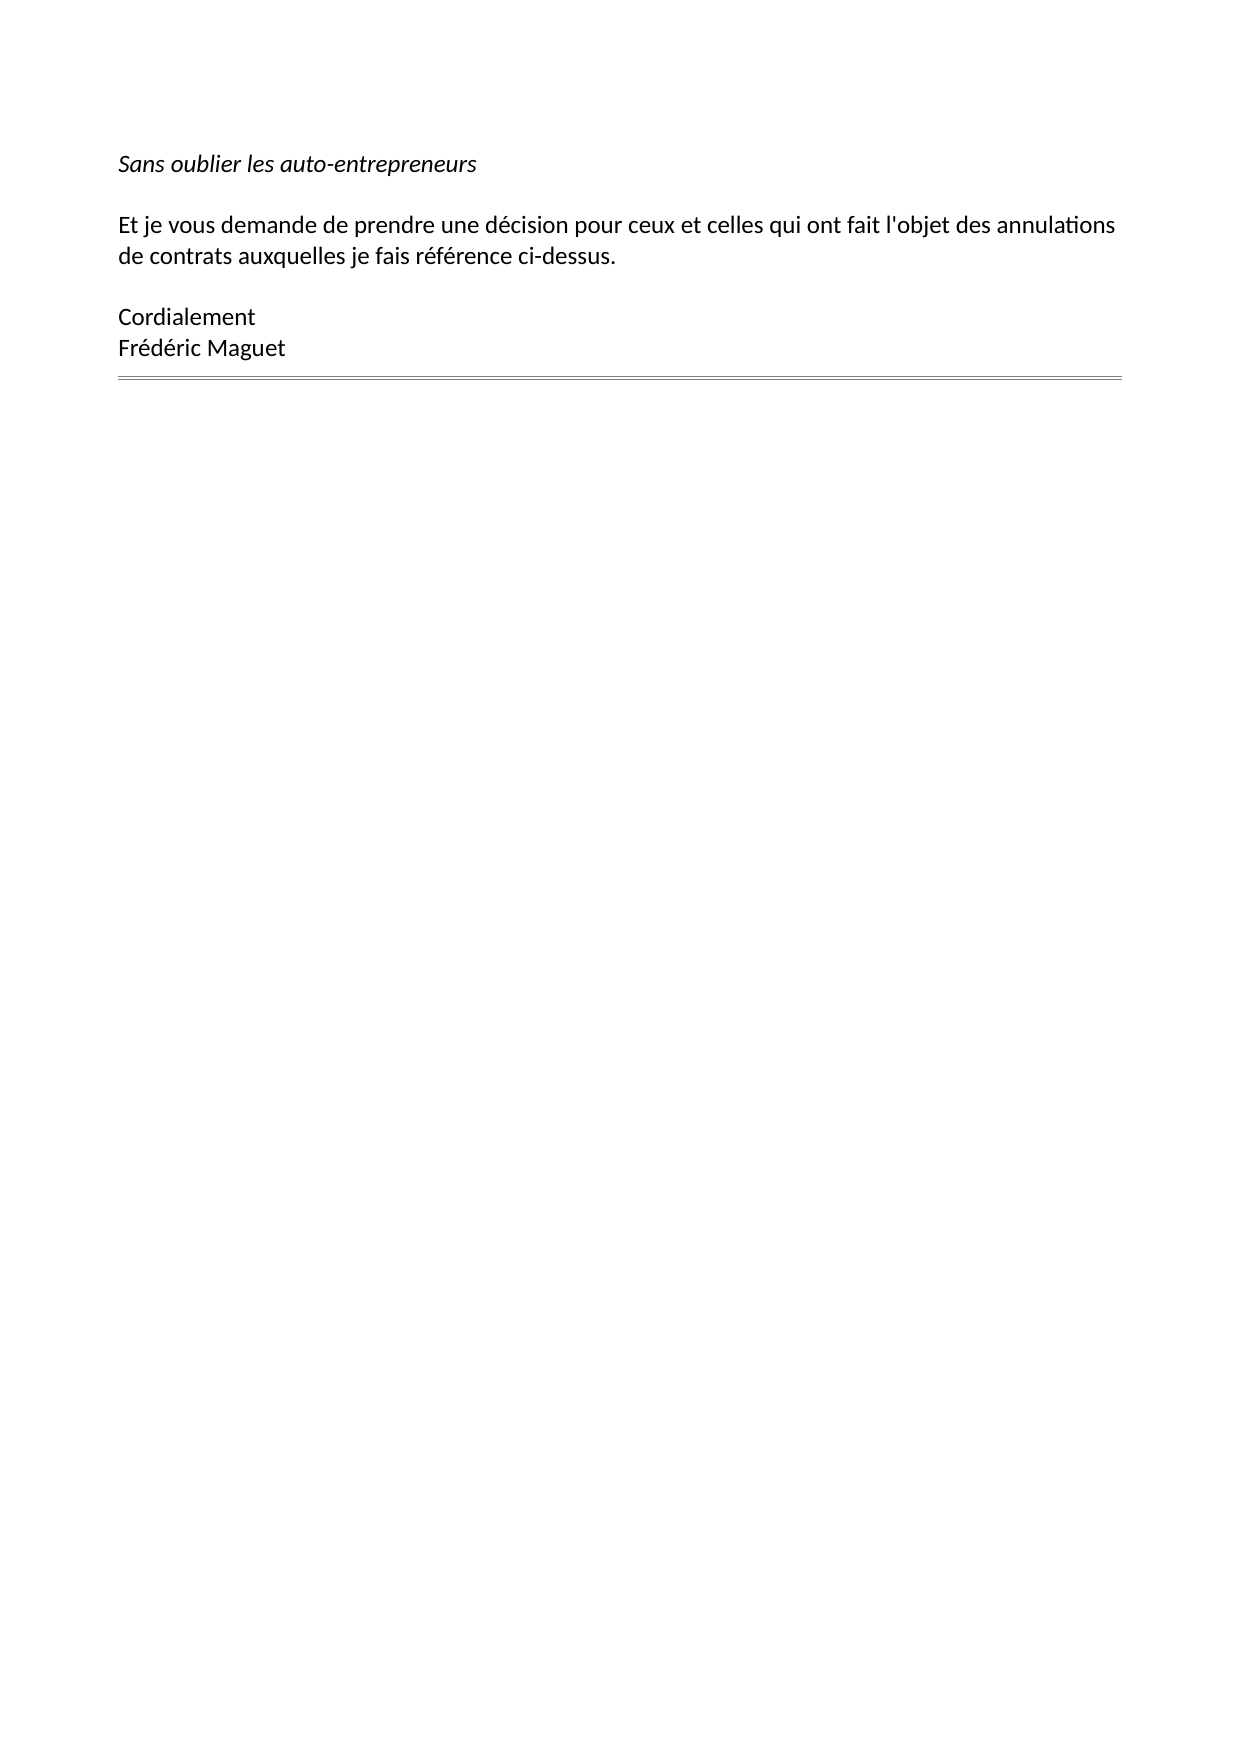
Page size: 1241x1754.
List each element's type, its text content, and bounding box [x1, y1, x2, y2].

text Frédéric Maguet [118, 332, 1122, 362]
text Cordialement [118, 301, 1122, 332]
text Sans oublier les auto-entrepreneurs [118, 149, 1122, 179]
text Et je vous demande de prendre une décision pour ceux et celles qui ont fait l'objet des annulations de contrats auxquelles je fais référence ci-dessus. [118, 210, 1122, 271]
